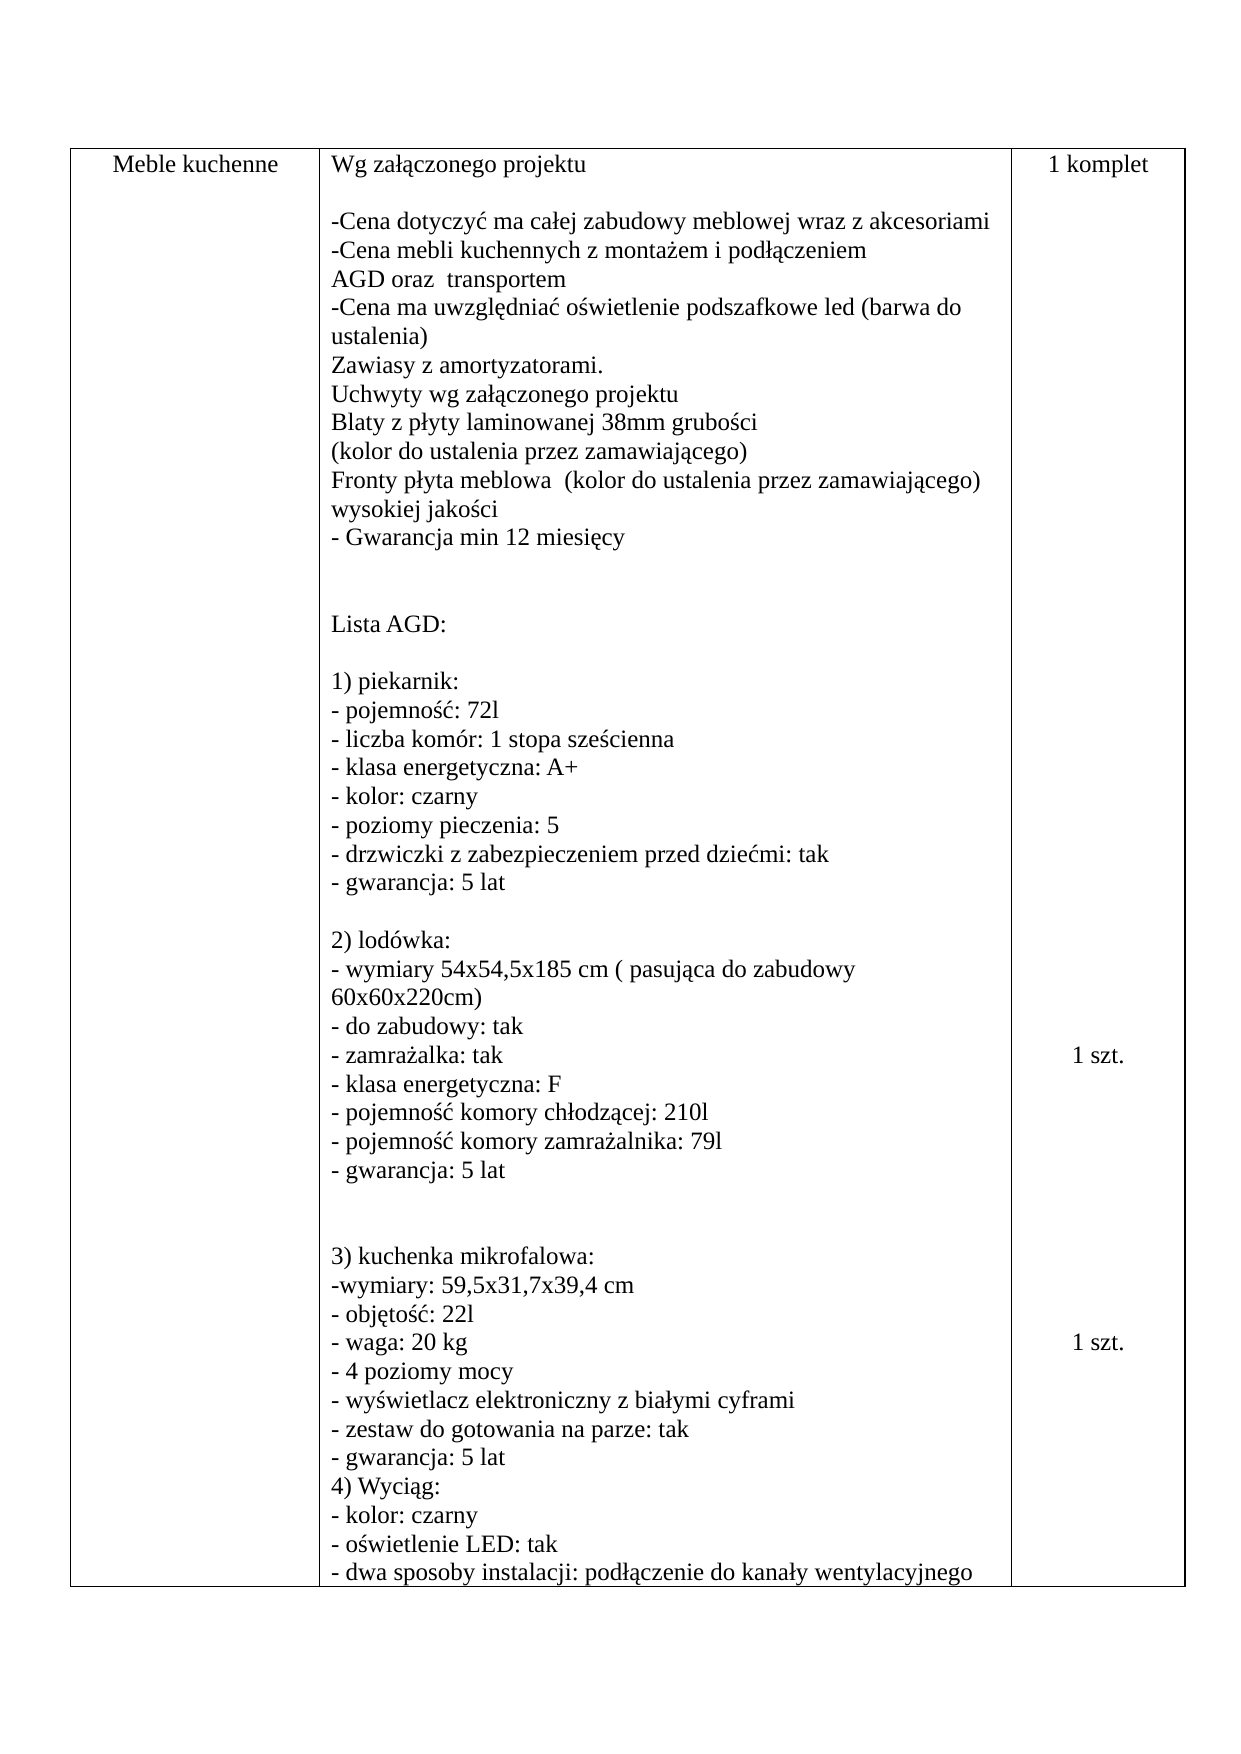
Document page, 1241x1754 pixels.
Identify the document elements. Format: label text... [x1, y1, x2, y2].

table_header 1 komplet 1 szt. 1 szt. [1012, 149, 1184, 1586]
table_header Wg załączonego projektu -Cena dotyczyć ma całej zabudowy meblowej wraz z akcesoriami -Cena mebli kuchennych z montażem i podłączeniem AGD oraz transportem -Cena ma uwzględniać oświetlenie podszafkowe led (barwa do ustalenia) Zawiasy z amortyzatorami. Uchwyty wg załączonego projektu Blaty z płyty laminowanej 38mm grubości (kolor do ustalenia przez zamawiającego) Fronty płyta meblowa (kolor do ustalenia przez zamawiającego) wysokiej jakości - Gwarancja min 12 miesięcy Lista AGD: 1) piekarnik: - pojemność: 72l - liczba komór: 1 stopa sześcienna - klasa energetyczna: A+ - kolor: czarny - poziomy pieczenia: 5 - drzwiczki z zabezpieczeniem przed dziećmi: tak - gwarancja: 5 lat 2) lodówka: - wymiary 54x54,5x185 cm ( pasująca do zabudowy 60x60x220cm) - do zabudowy: tak - zamrażalka: tak - klasa energetyczna: F - pojemność komory chłodzącej: 210l - pojemność komory zamrażalnika: 79l - gwarancja: 5 lat 3) kuchenka mikrofalowa: -wymiary: 59,5x31,7x39,4 cm - objętość: 22l - waga: 20 kg - 4 poziomy mocy - wyświetlacz elektroniczny z białymi cyframi - zestaw do gotowania na parze: tak - gwarancja: 5 lat 4) Wyciąg: - kolor: czarny - oświetlenie LED: tak - dwa sposoby instalacji: podłączenie do kanały wentylacyjnego [320, 149, 1011, 1586]
table_header Meble kuchenne [71, 149, 319, 1586]
